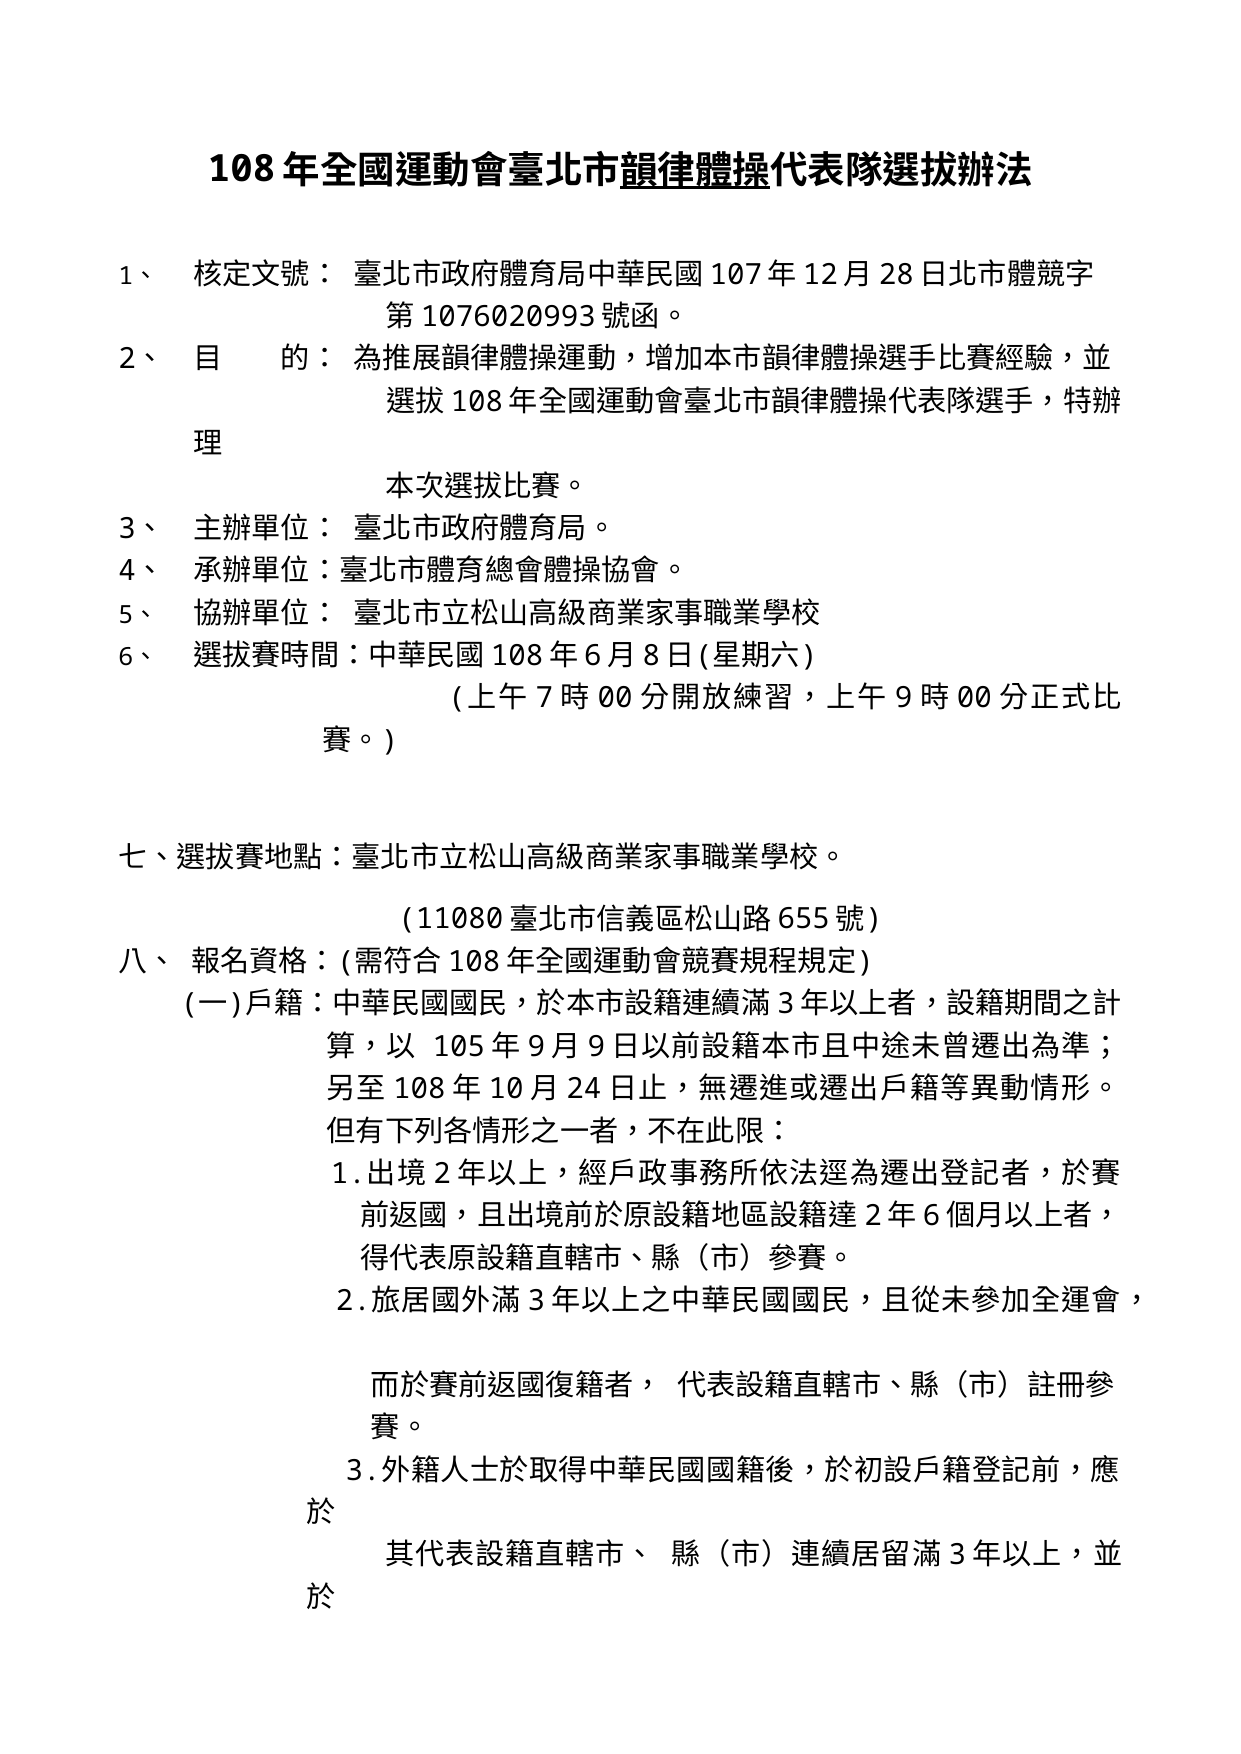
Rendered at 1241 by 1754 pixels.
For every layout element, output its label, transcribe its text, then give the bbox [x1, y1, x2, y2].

list 核定文號： 臺北市政府體育局中華民國107年12月28日北市體競字 [118, 250, 1122, 293]
list 選拔賽時間：中華民國108年6月8日(星期六) [118, 632, 1122, 674]
text 而於賽前返國復籍者， 代表設籍直轄市、縣（市）註冊參 [292, 1361, 1122, 1404]
list 協辦單位： 臺北市立松山高級商業家事職業學校 [118, 589, 1122, 632]
text 3.外籍人士於取得中華民國國籍後，於初設戶籍登記前，應於 [292, 1446, 1122, 1531]
text (11080臺北市信義區松山路655號) [118, 875, 1122, 938]
text 賽。 [292, 1404, 1122, 1446]
text 七、選拔賽地點：臺北市立松山高級商業家事職業學校。 [118, 813, 1122, 875]
text 2.旅居國外滿3年以上之中華民國國民，且從未參加全運會， [292, 1277, 1122, 1361]
text 1.出境2年以上，經戶政事務所依法逕為遷出登記者，於賽前返國，且出境前於原設籍地區設籍達2年6個月以上者，得代表原設籍直轄市、縣（市）參賽。 [331, 1149, 1122, 1277]
text (上午7時00分開放練習，上午9時00分正式比賽。) [118, 674, 1122, 759]
list 目 的： 為推展韻律體操運動，增加本市韻律體操選手比賽經驗，並 [118, 335, 1122, 377]
text 其代表設籍直轄市、 縣（市）連續居留滿3年以上，並於 [292, 1531, 1122, 1616]
text 本次選拔比賽。 [193, 462, 1122, 504]
text 選拔108年全國運動會臺北市韻律體操代表隊選手，特辦理 [193, 377, 1122, 462]
text (一)戶籍：中華民國國民，於本市設籍連續滿3年以上者，設籍期間之計算，以 105年9月9日以前設籍本市且中途未曾遷出為準；另至108年10月24日止，無遷進或遷出戶籍等異動情形。 但有下列各情形之一者，不在此限： [181, 980, 1122, 1149]
text 108年全國運動會臺北市韻律體操代表隊選拔辦法 [118, 125, 1122, 188]
text 第1076020993號函。 [193, 293, 1122, 335]
text 八、 報名資格：(需符合108年全國運動會競賽規程規定) [118, 938, 1122, 980]
list 承辦單位：臺北市體育總會體操協會。 [118, 547, 1122, 589]
list 主辦單位： 臺北市政府體育局。 [118, 504, 1122, 547]
